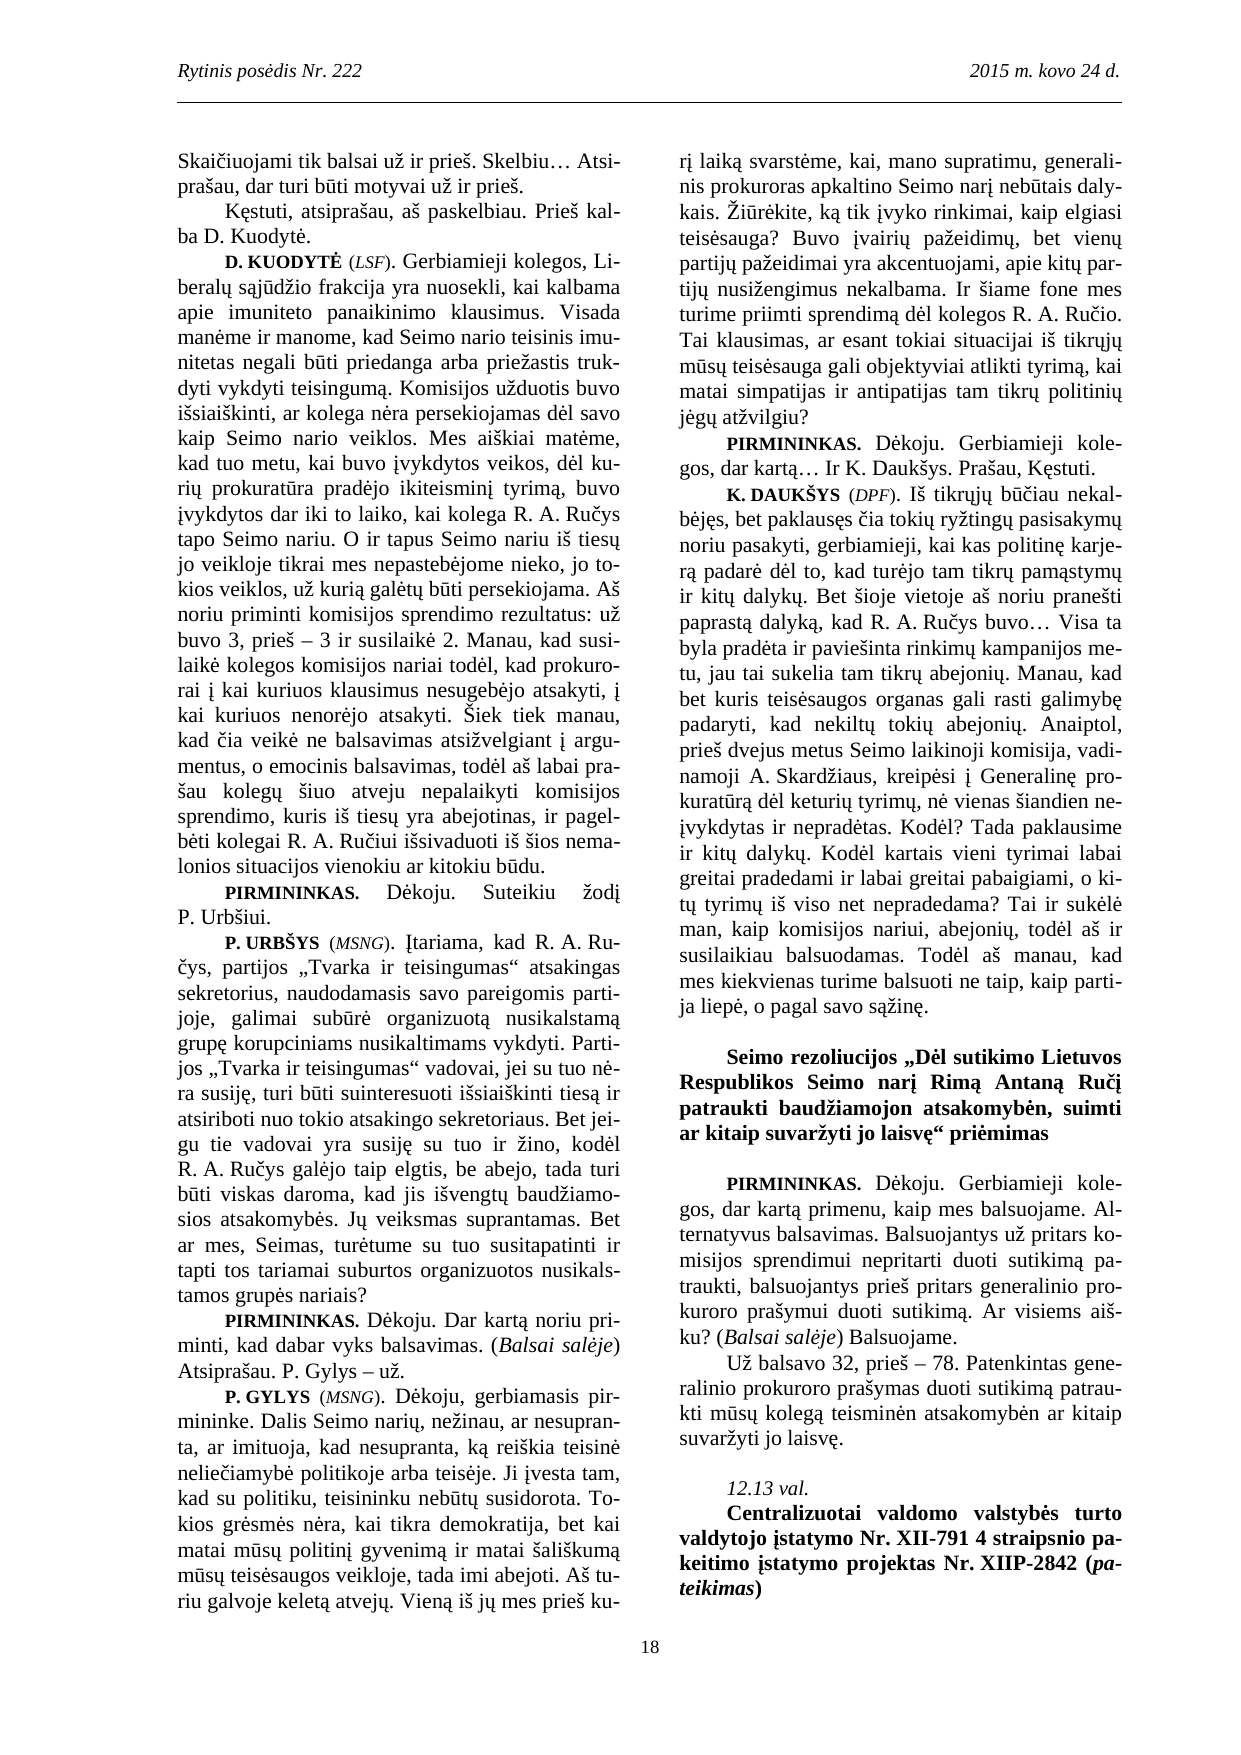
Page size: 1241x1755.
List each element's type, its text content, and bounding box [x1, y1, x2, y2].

text Už bal­sa­vo 32, prieš – 78. Pa­ten­kin­tas ge­ne­ra­li­nio pro­ku­ro­ro pra­šy­mas duo­ti su­ti­ki­mą pa­trau­k­ti mū­sų ko­le­gą teis­mi­nėn at­sa­ko­my­bėn ar ki­taip su­var­žy­ti jo lais­vę. [679, 1349, 1122, 1450]
text rį lai­ką svars­tė­me, kai, ma­no su­pra­ti­mu, ge­ne­ra­li­nis pro­ku­ro­ras ap­kal­ti­no Sei­mo na­rį ne­bū­tais da­ly­kais. Žiū­rė­ki­te, ką tik įvy­ko rin­ki­mai, kaip el­gia­si tei­sė­sau­ga? Bu­vo įvai­rių pa­žei­di­mų, bet vie­nų par­ti­jų pa­žei­di­mai yra ak­cen­tuo­ja­mi, apie ki­tų par­ti­jų nu­si­žen­gi­mus ne­kal­ba­ma. Ir šia­me fo­ne mes tu­ri­me pri­im­ti spren­di­mą dėl ko­le­gos R. A. Ru­čio. Tai klau­si­mas, ar esant to­kiai si­tu­a­ci­jai iš tik­rų­jų mū­sų tei­sė­sau­ga ga­li ob­jek­ty­viai at­lik­ti ty­ri­mą, kai ma­tai sim­pa­ti­jas ir an­ti­pa­ti­jas tam tik­rų po­li­ti­nių jė­gų at­žvil­giu? [679, 148, 1122, 429]
text Seimo rezoliucijos „Dėl sutikimo Lietuvos Respublikos Seimo narį Rimą Antaną Ručį patraukti baudžiamojon atsakomybėn, suimti ar kitaip suvaržyti jo laisvę“ priėmimas [679, 1044, 1122, 1145]
text Cen­tra­li­zuo­tai val­do­mo vals­ty­bės tur­to val­dy­to­jo įsta­ty­mo Nr. XII-791 4 straips­nio pa­kei­ti­mo įsta­ty­mo pro­jek­tas Nr. XIIP-2842 (pa­tei­ki­mas) [679, 1500, 1122, 1601]
text PIRMININKAS. Dė­ko­ju. Ger­bia­mie­ji ko­le­gos, dar kar­tą… Ir K. Dauk­šys. Pra­šau, Kęs­tu­ti. [679, 429, 1122, 481]
text 12.13 val. [726, 1476, 1122, 1500]
text P. GYLYS (MSNG). Dė­ko­ju, ger­bia­ma­sis pir­mi­nin­ke. Da­lis Sei­mo na­rių, ne­ži­nau, ar ne­su­pran­ta, ar imi­tuo­ja, kad ne­su­pran­ta, ką reiš­kia tei­si­nė ne­lie­čia­my­bė po­li­ti­ko­je ar­ba tei­sė­je. Ji įves­ta tam, kad su po­li­ti­ku, tei­si­nin­ku ne­bū­tų su­si­do­ro­ta. To­kios grės­mės nė­ra, kai tik­ra de­mo­kra­tija, bet kai ma­tai mū­sų po­li­ti­nį gy­ve­ni­mą ir ma­tai ša­liš­ku­mą mū­sų tei­sė­sau­gos veik­lo­je, ta­da imi abe­jo­ti. Aš tu­riu gal­vo­je ke­le­tą at­ve­jų. Vie­ną iš jų mes prieš ku­ [177, 1383, 620, 1613]
text P. URBŠYS (MSNG). Įta­ria­ma, kad R. A. Ru­čys, par­ti­jos „Tvar­ka ir tei­sin­gu­mas“ at­sa­kin­gas sek­re­to­rius, nau­do­da­ma­sis sa­vo pa­rei­go­mis par­ti­jo­je, ga­li­mai su­bū­rė or­ga­ni­zuo­tą nu­si­kals­ta­mą gru­pę ko­rup­ci­niams nu­si­kal­ti­mams vyk­dy­ti. Par­ti­jos „Tvar­ka ir tei­sin­gu­mas“ va­do­vai, jei su tuo nė­ra su­si­ję, tu­ri bū­ti su­in­te­re­suo­ti iš­si­aiš­kin­ti tie­są ir at­si­ri­bo­ti nuo to­kio at­sa­kin­go sek­re­to­riaus. Bet jei­gu tie va­do­vai yra su­si­ję su tuo ir ži­no, ko­dėl R. A. Ru­čys ga­lė­jo taip elg­tis, be abe­jo, ta­da tu­ri bū­ti vis­kas da­ro­ma, kad jis iš­veng­tų bau­džia­mo­sios at­sa­ko­my­bės. Jų veiks­mas su­pran­ta­mas. Bet ar mes, Sei­mas, tu­rė­tu­me su tuo su­si­ta­pa­tin­ti ir tap­ti tos ta­ria­mai su­bur­tos or­ga­ni­zuo­tos nu­si­kals­ta­mos gru­pės na­riais? [177, 929, 620, 1307]
text K. DAUKŠYS (DPF). Iš tik­rų­jų bū­čiau ne­kal­bė­jęs, bet pa­klau­sęs čia to­kių ryž­tin­gų pa­si­sa­ky­mų no­riu pa­sa­ky­ti, ger­bia­mie­ji, kai kas po­li­ti­nę kar­je­rą pa­da­rė dėl to, kad tu­rė­jo tam tik­rų pa­mąs­ty­mų ir ki­tų da­ly­kų. Bet šio­je vie­to­je aš no­riu pra­neš­ti pa­pras­tą da­ly­ką, kad R. A. Ru­čys bu­vo… Vi­sa ta by­la pra­dė­ta ir pa­vie­šin­ta rin­ki­mų kam­pa­ni­jos me­tu, jau tai su­ke­lia tam tik­rų abe­jo­nių. Ma­nau, kad bet ku­ris tei­sė­sau­gos or­ga­nas ga­li ras­ti ga­li­my­bę pa­da­ry­ti, kad ne­kil­tų to­kių abe­jo­nių. Anaip­tol, prieš dve­jus me­tus Sei­mo lai­ki­no­ji ko­mi­si­ja, va­di­na­mo­ji A. Skar­džiaus, krei­pė­si į Ge­ne­ra­li­nę pro­ku­ra­tū­rą dėl ke­tu­rių ty­ri­mų, nė vie­nas šian­dien ne­įvyk­dy­tas ir ne­pra­dė­tas. Ko­dėl? Ta­da pa­klau­si­me ir ki­tų da­ly­kų. Ko­dėl kar­tais vie­ni ty­ri­mai la­bai grei­tai pra­de­da­mi ir la­bai grei­tai pa­bai­gia­mi, o ki­tų ty­ri­mų iš vi­so net ne­pra­de­da­ma? Tai ir su­kė­lė man, kaip ko­mi­si­jos na­riui, abe­jo­nių, to­dėl aš ir su­si­lai­kiau bal­suo­da­mas. To­dėl aš ma­nau, kad mes kiek­vie­nas tu­ri­me bal­suo­ti ne taip, kaip par­ti­ja lie­pė, o pa­gal sa­vo są­ži­nę. [679, 481, 1122, 1019]
text PIRMININKAS. Dė­ko­ju. Dar kar­tą no­riu pri­min­ti, kad da­bar vyks bal­sa­vi­mas. (Bal­sai sa­lė­je) At­si­pra­šau. P. Gy­lys – už. [177, 1307, 620, 1383]
text D. KUODYTĖ (LSF). Ger­bia­mie­ji ko­le­gos, Li­be­ra­lų są­jū­džio frak­ci­ja yra nuo­sek­li, kai kal­ba­ma apie imu­ni­te­to pa­nai­ki­ni­mo klau­si­mus. Vi­sa­da ma­nė­me ir ma­no­me, kad Sei­mo na­rio tei­si­nis imu­ni­te­tas ne­ga­li bū­ti prie­dan­ga ar­ba prie­žas­tis truk­dy­ti vyk­dy­ti tei­sin­gu­mą. Ko­mi­si­jos už­duo­tis bu­vo iš­si­aiš­kin­ti, ar ko­le­ga nė­ra per­se­kio­ja­mas dėl sa­vo kaip Sei­mo na­rio veik­los. Mes aiš­kiai ma­tė­me, kad tuo me­tu, kai bu­vo įvyk­dy­tos vei­kos, dėl ku­rių pro­ku­ra­tū­ra pra­dė­jo iki­teis­mi­nį ty­ri­mą, bu­vo įvyk­dy­tos dar iki to lai­ko, kai ko­le­ga R. A. Ru­čys ta­po Sei­mo na­riu. O ir ta­pus Sei­mo na­riu iš tie­sų jo veik­lo­je tik­rai mes ne­pa­ste­bė­jo­me nie­ko, jo to­kios veik­los, už ku­rią ga­lė­tų bū­ti per­se­kio­ja­ma. Aš no­riu pri­min­ti ko­mi­si­jos spren­di­mo re­zul­ta­tus: už bu­vo 3, prieš – 3 ir su­si­lai­kė 2. Ma­nau, kad su­si­lai­kė ko­le­gos ko­mi­si­jos na­riai to­dėl, kad pro­ku­ro­rai į kai ku­riuos klau­si­mus ne­su­ge­bė­jo at­sa­ky­ti, į kai ku­riuos ne­no­rė­jo at­sa­ky­ti. Šiek tiek ma­nau, kad čia vei­kė ne bal­sa­vi­mas at­si­žvel­giant į ar­gu­men­tus, o emo­ci­nis bal­sa­vi­mas, to­dėl aš la­bai pra­šau ko­le­gų šiuo at­ve­ju ne­pa­lai­ky­ti ko­mi­si­jos spren­di­mo, ku­ris iš tie­sų yra abe­jo­ti­nas, ir pa­gel­bė­ti ko­le­gai R. A. Ru­čiui iš­si­va­duo­ti iš šios ne­ma­lo­nios si­tu­a­ci­jos vie­no­kiu ar ki­to­kiu bū­du. [177, 248, 620, 879]
text PIRMININKAS. Dė­ko­ju. Ger­bia­mie­ji ko­le­gos, dar kar­tą pri­me­nu, kaip mes bal­suo­ja­me. Al­ter­na­ty­vus bal­sa­vi­mas. Bal­suo­jan­tys už pri­tars ko­mi­si­jos spren­di­mui ne­pri­tar­ti duo­ti su­ti­ki­mą pa­trauk­ti, bal­suo­jan­tys prieš pri­tars ge­ne­ra­li­nio pro­ku­ro­ro pra­šy­mui duo­ti su­ti­ki­mą. Ar vi­siems aiš­ku? (Bal­sai sa­lė­je) Bal­suo­ja­me. [679, 1170, 1122, 1349]
text Skai­čiuo­ja­mi tik bal­sai už ir prieš. Skel­biu… At­si­pra­šau, dar tu­ri bū­ti mo­ty­vai už ir prieš. [177, 148, 620, 198]
text PIRMININKAS. Dė­ko­ju. Su­tei­kiu žo­dį P. Urb­šiui. [177, 879, 620, 929]
text Kęs­tu­ti, at­si­pra­šau, aš pa­skel­biau. Prieš kal­ba D. Kuo­dy­tė. [177, 198, 620, 248]
